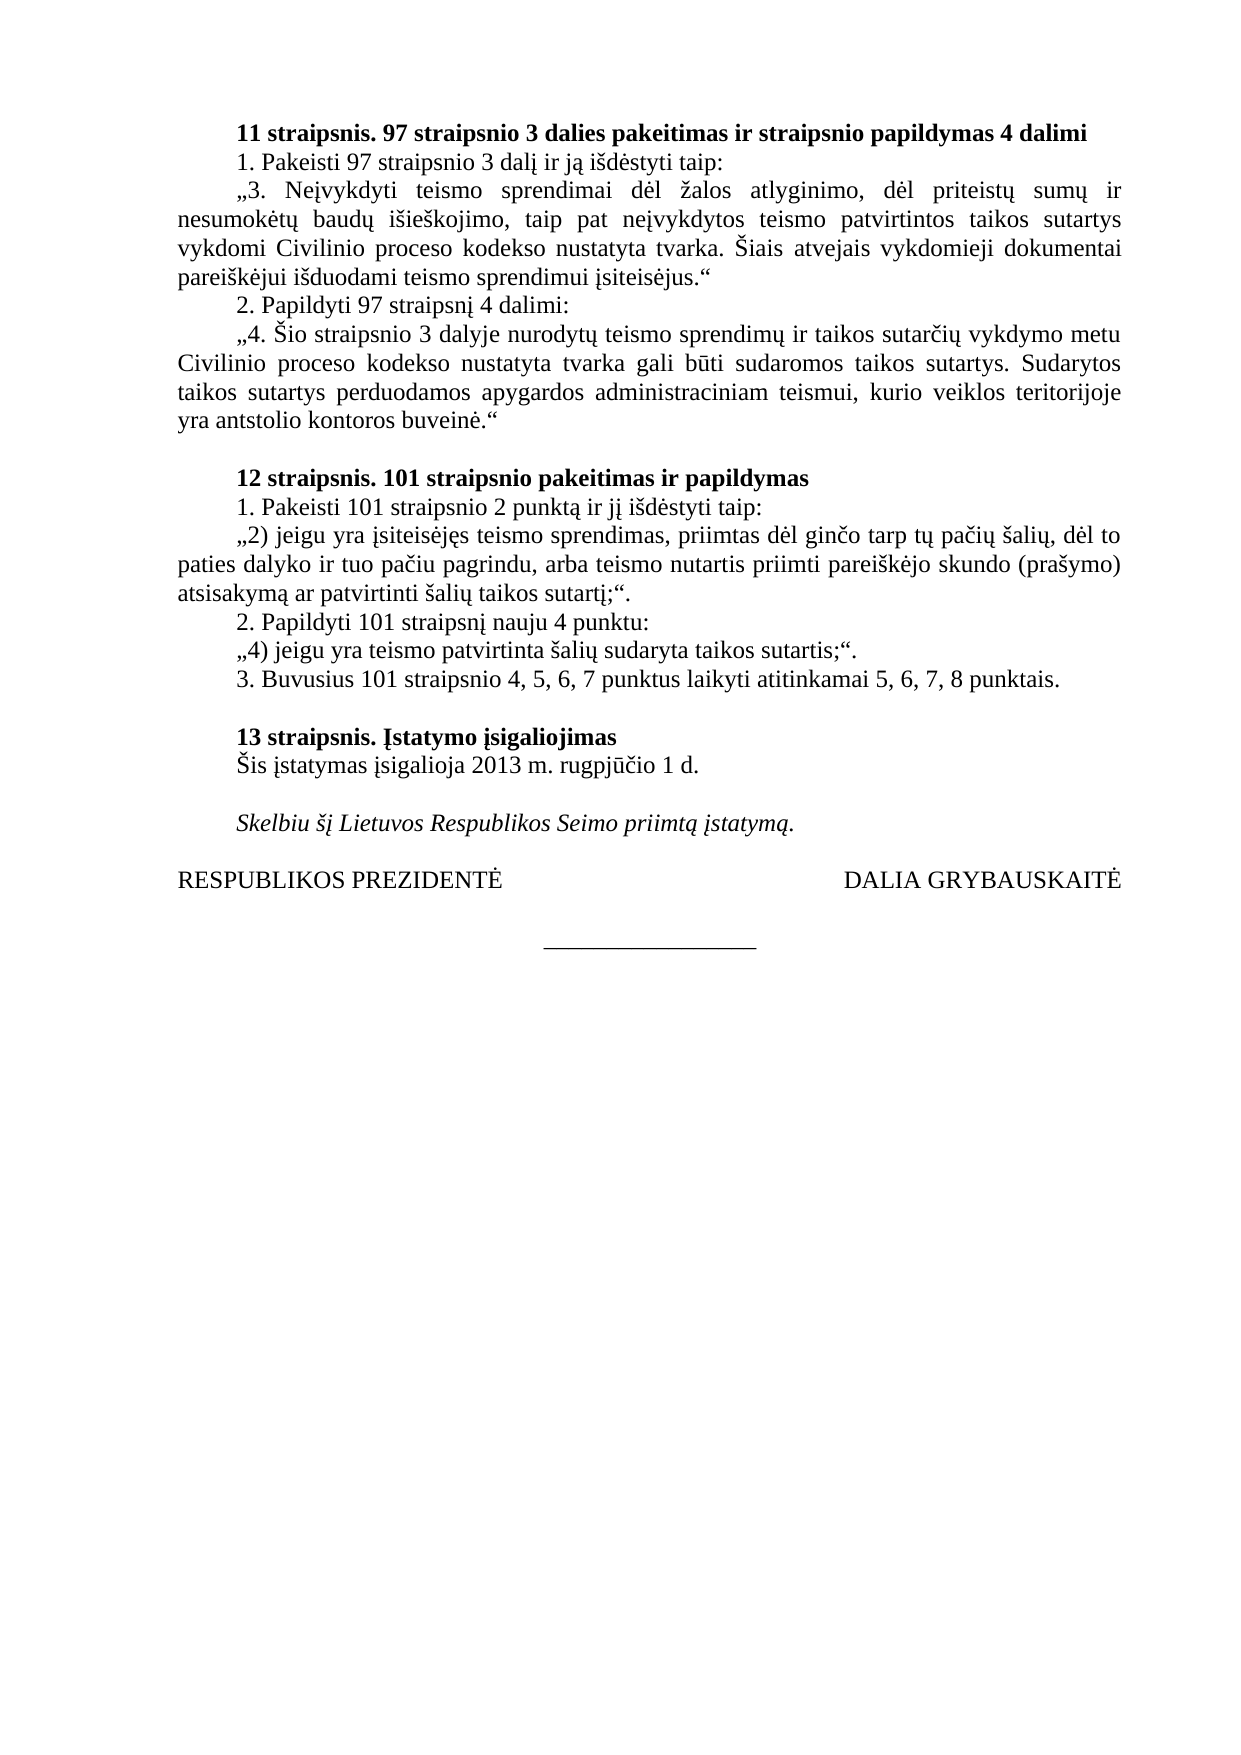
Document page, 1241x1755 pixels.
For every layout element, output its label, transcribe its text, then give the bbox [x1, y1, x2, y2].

text 12 straipsnis. 101 straipsnio pakeitimas ir papildymas [177, 463, 1122, 492]
text 13 straipsnis. Įstatymo įsigaliojimas [177, 722, 1122, 751]
text 3. Buvusius 101 straipsnio 4, 5, 6, 7 punktus laikyti atitinkamai 5, 6, 7, 8 punktais. [177, 664, 1122, 693]
text „2) jeigu yra įsiteisėjęs teismo sprendimas, priimtas dėl ginčo tarp tų pačių šalių, dėl to paties dalyko ir tuo pačiu pagrindu, arba teismo nutartis priimti pareiškėjo skundo (prašymo) atsisakymą ar patvirtinti šalių taikos sutartį;“. [177, 521, 1122, 607]
text 1. Pakeisti 101 straipsnio 2 punktą ir jį išdėstyti taip: [177, 492, 1122, 521]
text 1. Pakeisti 97 straipsnio 3 dalį ir ją išdėstyti taip: [177, 147, 1122, 176]
text „3. Neįvykdyti teismo sprendimai dėl žalos atlyginimo, dėl priteistų sumų ir nesumokėtų baudų išieškojimo, taip pat neįvykdytos teismo patvirtintos taikos sutartys vykdomi Civilinio proceso kodekso nustatyta tvarka. Šiais atvejais vykdomieji dokumentai pareiškėjui išduodami teismo sprendimui įsiteisėjus.“ [177, 176, 1122, 291]
text 11 straipsnis. 97 straipsnio 3 dalies pakeitimas ir straipsnio papildymas 4 dalimi [177, 118, 1122, 147]
text Šis įstatymas įsigalioja 2013 m. rugpjūčio 1 d. [177, 751, 1122, 779]
text 2. Papildyti 101 straipsnį nauju 4 punktu: [177, 607, 1122, 636]
text „4. Šio straipsnio 3 dalyje nurodytų teismo sprendimų ir taikos sutarčių vykdymo metu Civilinio proceso kodekso nustatyta tvarka gali būti sudaromos taikos sutartys. Sudarytos taikos sutartys perduodamos apygardos administraciniam teismui, kurio veiklos teritorijoje yra antstolio kontoros buveinė.“ [177, 319, 1122, 434]
text RESPUBLIKOS PREZIDENTĖ DALIA GRYBAUSKAITĖ [177, 866, 1122, 894]
text 2. Papildyti 97 straipsnį 4 dalimi: [177, 291, 1122, 319]
text _________________ [177, 923, 1122, 952]
text Skelbiu šį Lietuvos Respublikos Seimo priimtą įstatymą. [177, 808, 1122, 837]
text „4) jeigu yra teismo patvirtinta šalių sudaryta taikos sutartis;“. [177, 636, 1122, 664]
